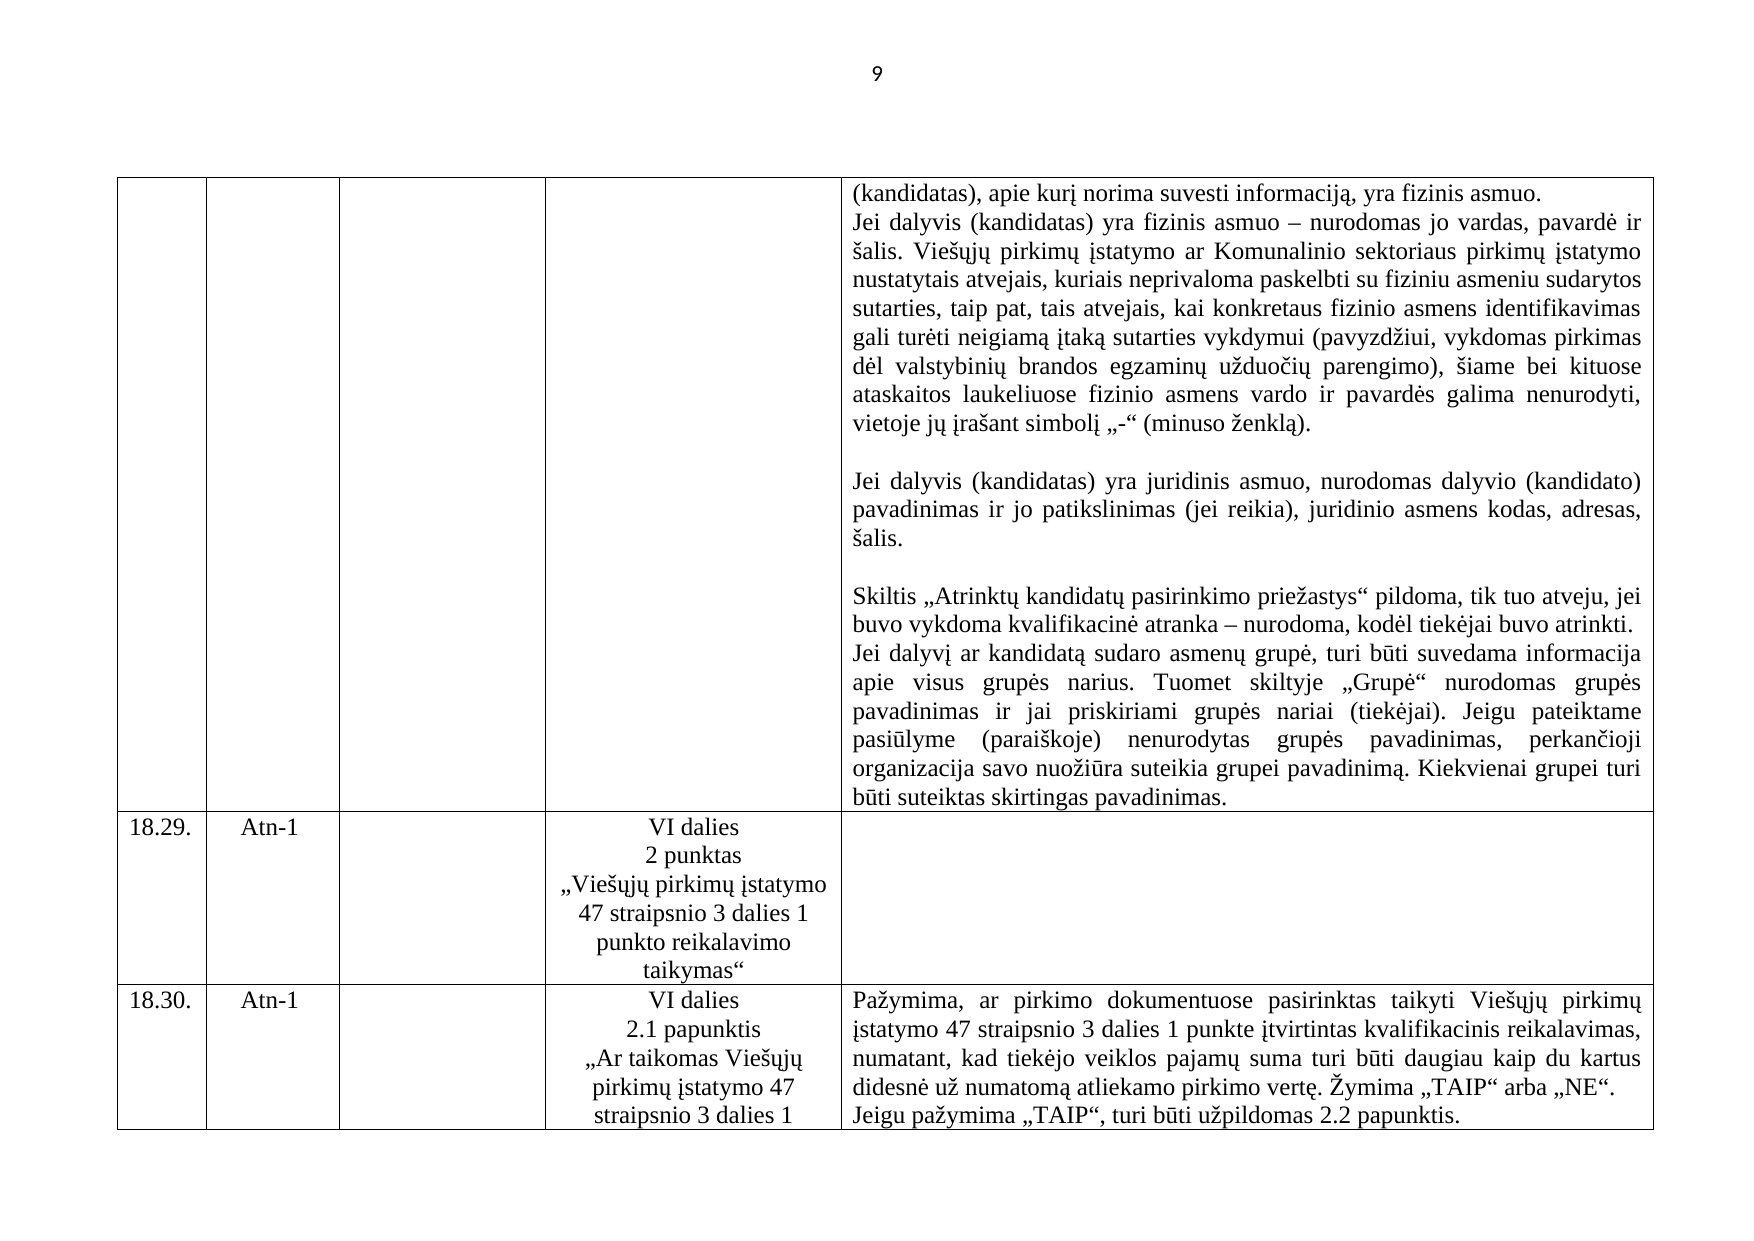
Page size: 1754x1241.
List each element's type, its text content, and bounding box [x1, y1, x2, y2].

table_cell VI dalies 2.1 papunktis „Ar taikomas Viešųjų pirkimų įstatymo 47 straipsnio 3 dalies 1 [546, 985, 841, 1129]
table_cell Atn-1 [207, 985, 339, 1129]
table_cell [340, 812, 545, 984]
table_cell [340, 178, 545, 811]
table_cell Atn-1 [207, 812, 339, 984]
table_cell (kandidatas), apie kurį norima suvesti informaciją, yra fizinis asmuo. Jei dalyvis (kandidatas) yra fizinis asmuo – nurodomas jo vardas, pavardė ir šalis. Viešųjų pirkimų įstatymo ar Komunalinio sektoriaus pirkimų įstatymo nustatytais atvejais, kuriais neprivaloma paskelbti su fiziniu asmeniu sudarytos sutarties, taip pat, tais atvejais, kai konkretaus fizinio asmens identifikavimas gali turėti neigiamą įtaką sutarties vykdymui (pavyzdžiui, vykdomas pirkimas dėl valstybinių brandos egzaminų užduočių parengimo), šiame bei kituose ataskaitos laukeliuose fizinio asmens vardo ir pavardės galima nenurodyti, vietoje jų įrašant simbolį „-“ (minuso ženklą). Jei dalyvis (kandidatas) yra juridinis asmuo, nurodomas dalyvio (kandidato) pavadinimas ir jo patikslinimas (jei reikia), juridinio asmens kodas, adresas, šalis. Skiltis „Atrinktų kandidatų pasirinkimo priežastys“ pildoma, tik tuo atveju, jei buvo vykdoma kvalifikacinė atranka – nurodoma, kodėl tiekėjai buvo atrinkti. Jei dalyvį ar kandidatą sudaro asmenų grupė, turi būti suvedama informacija apie visus grupės narius. Tuomet skiltyje „Grupė“ nurodomas grupės pavadinimas ir jai priskiriami grupės nariai (tiekėjai). Jeigu pateiktame pasiūlyme (paraiškoje) nenurodytas grupės pavadinimas, perkančioji organizacija savo nuožiūra suteikia grupei pavadinimą. Kiekvienai grupei turi būti suteiktas skirtingas pavadinimas. [842, 178, 1653, 811]
table_cell [546, 178, 841, 811]
table_cell 18.30. [118, 985, 206, 1129]
table_cell 18.29. [118, 812, 206, 984]
table_cell [842, 812, 1653, 984]
table_cell [340, 985, 545, 1129]
table_cell [118, 178, 206, 811]
table_cell [207, 178, 339, 811]
table_cell Pažymima, ar pirkimo dokumentuose pasirinktas taikyti Viešųjų pirkimų įstatymo 47 straipsnio 3 dalies 1 punkte įtvirtintas kvalifikacinis reikalavimas, numatant, kad tiekėjo veiklos pajamų suma turi būti daugiau kaip du kartus didesnė už numatomą atliekamo pirkimo vertę. Žymima „TAIP“ arba „NE“. Jeigu pažymima „TAIP“, turi būti užpildomas 2.2 papunktis. [842, 985, 1653, 1129]
table_cell VI dalies 2 punktas „Viešųjų pirkimų įstatymo 47 straipsnio 3 dalies 1 punkto reikalavimo taikymas“ [546, 812, 841, 984]
